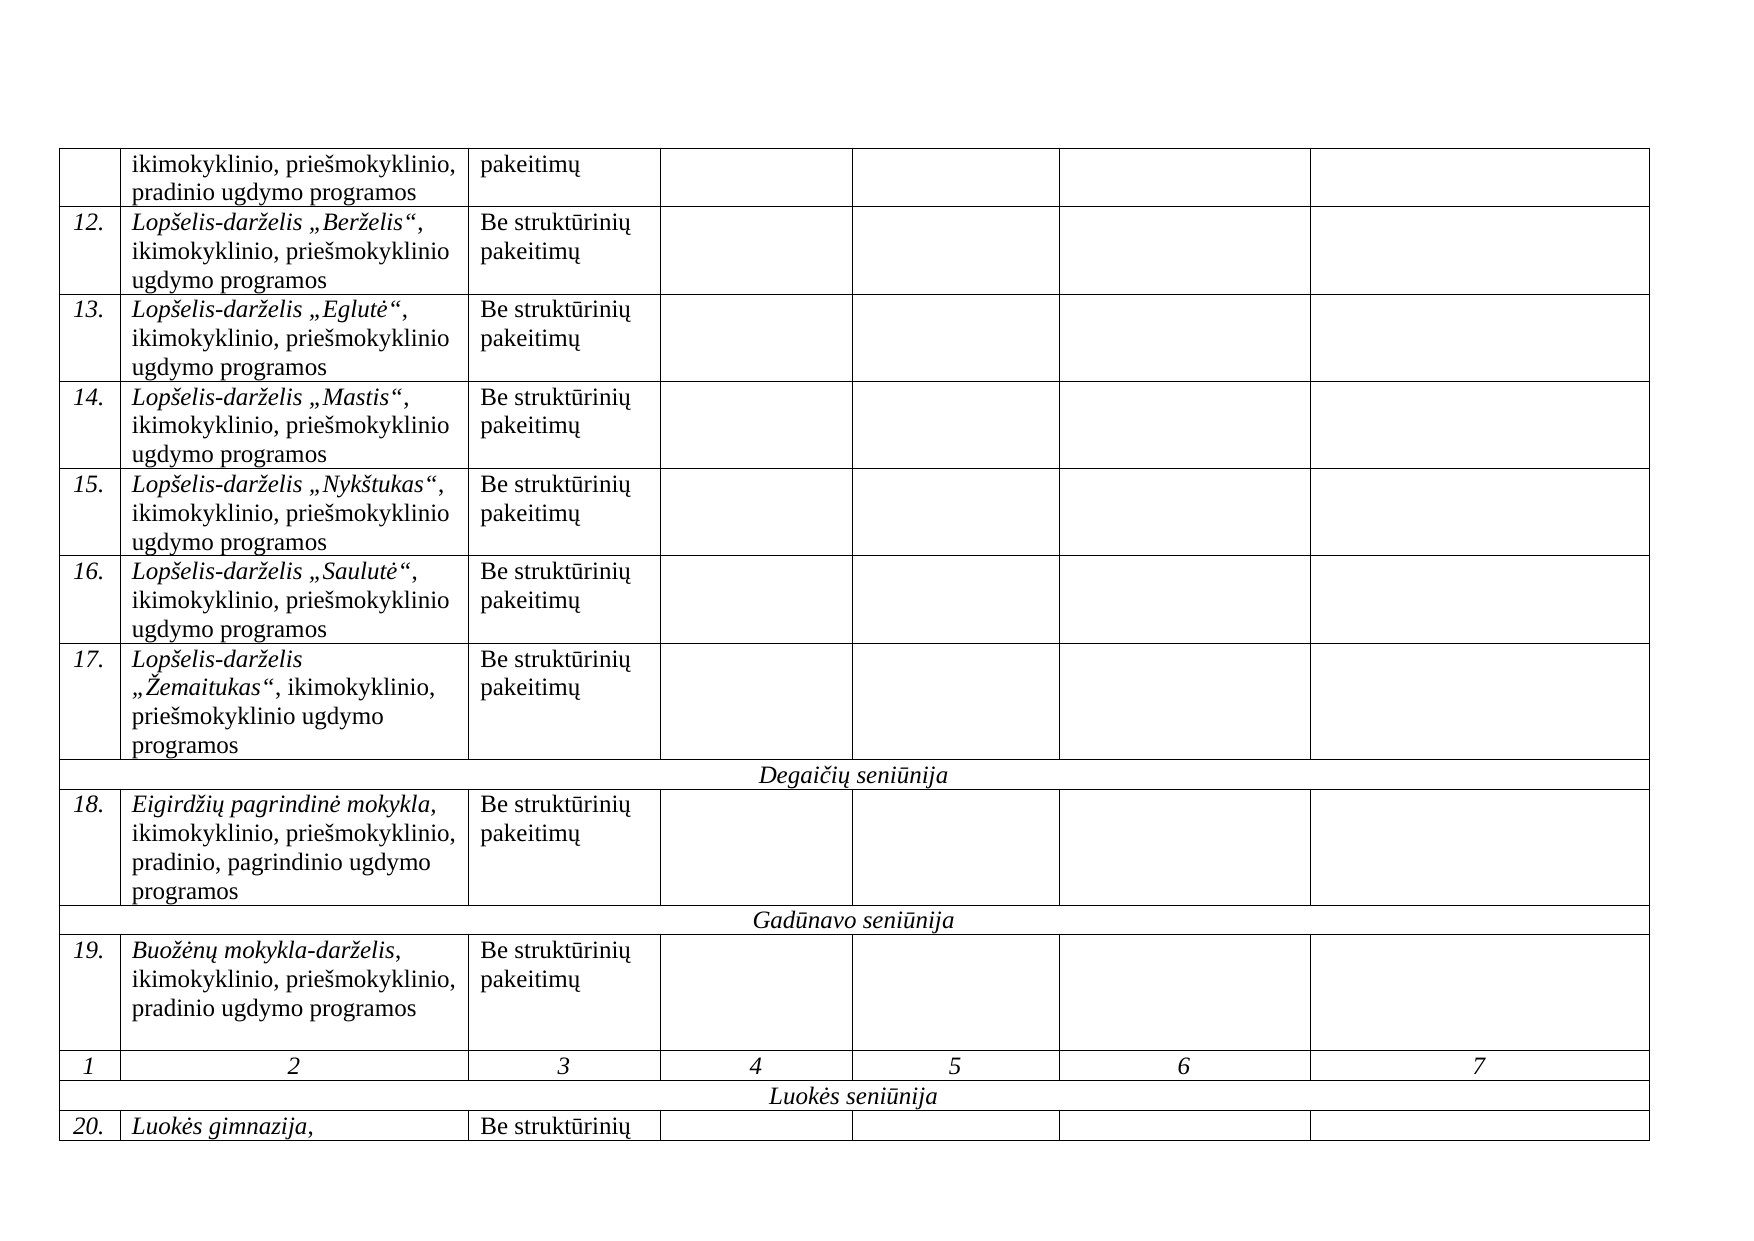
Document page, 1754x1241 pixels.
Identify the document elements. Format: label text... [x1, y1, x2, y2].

table_cell [853, 382, 1059, 468]
table_cell Be struktūrinių pakeitimų [469, 469, 660, 555]
table_cell [1311, 207, 1649, 293]
table_cell ikimokyklinio, priešmokyklinio, pradinio ugdymo programos [121, 149, 468, 206]
table_cell Eigirdžių pagrindinė mokykla, ikimokyklinio, priešmokyklinio, pradinio, pagrindinio ugdymo programos [121, 790, 468, 904]
table_cell [661, 149, 852, 206]
table_cell [1060, 1111, 1310, 1140]
table_cell 13. [60, 295, 120, 381]
table_cell [1060, 149, 1310, 206]
table_cell [1060, 935, 1310, 1050]
table_cell 5 [853, 1051, 1059, 1080]
table_cell 4 [661, 1051, 852, 1080]
table_cell [853, 935, 1059, 1050]
table_cell Be struktūrinių [469, 1111, 660, 1140]
table_cell Buožėnų mokykla-darželis, ikimokyklinio, priešmokyklinio, pradinio ugdymo programos [121, 935, 468, 1050]
table_cell 18. [60, 790, 120, 904]
table_cell [661, 644, 852, 759]
table_cell 20. [60, 1111, 120, 1140]
table_cell Lopšelis-darželis „Saulutė“, ikimokyklinio, priešmokyklinio ugdymo programos [121, 556, 468, 643]
table_cell [1311, 1111, 1649, 1140]
table_cell [60, 149, 120, 206]
table_cell [1060, 556, 1310, 643]
table_cell [661, 295, 852, 381]
table_cell Be struktūrinių pakeitimų [469, 644, 660, 759]
table_cell Luokės gimnazija, [121, 1111, 468, 1140]
table_cell [1311, 935, 1649, 1050]
table_cell 2 [121, 1051, 468, 1080]
table_cell [1311, 790, 1649, 904]
table_cell Lopšelis-darželis „Eglutė“, ikimokyklinio, priešmokyklinio ugdymo programos [121, 295, 468, 381]
table_cell [1060, 382, 1310, 468]
table_cell Lopšelis-darželis „Nykštukas“, ikimokyklinio, priešmokyklinio ugdymo programos [121, 469, 468, 555]
table_cell [661, 1111, 852, 1140]
table_cell 7 [1311, 1051, 1649, 1080]
table_cell 19. [60, 935, 120, 1050]
table_cell [661, 556, 852, 643]
table_cell 14. [60, 382, 120, 468]
table_cell pakeitimų [469, 149, 660, 206]
table_cell Be struktūrinių pakeitimų [469, 935, 660, 1050]
table_cell Be struktūrinių pakeitimų [469, 207, 660, 293]
table_cell [661, 207, 852, 293]
table_cell [661, 935, 852, 1050]
table_cell 1 [60, 1051, 120, 1080]
table_cell [853, 207, 1059, 293]
table_cell [853, 149, 1059, 206]
table_cell [1311, 382, 1649, 468]
table_cell [661, 469, 852, 555]
table_cell [661, 382, 852, 468]
table_cell [1060, 469, 1310, 555]
table_cell 17. [60, 644, 120, 759]
table_cell Be struktūrinių pakeitimų [469, 556, 660, 643]
table_cell [853, 469, 1059, 555]
table_cell [853, 1111, 1059, 1140]
table_cell [1060, 207, 1310, 293]
table_cell Be struktūrinių pakeitimų [469, 382, 660, 468]
table_cell [1060, 790, 1310, 904]
table_cell Luokės seniūnija [60, 1081, 1649, 1110]
table_cell [853, 295, 1059, 381]
table_cell [1311, 295, 1649, 381]
table_cell 12. [60, 207, 120, 293]
table_cell 15. [60, 469, 120, 555]
table_cell [1060, 644, 1310, 759]
table_cell Degaičių seniūnija [60, 760, 1649, 788]
table_cell [853, 644, 1059, 759]
table_cell 3 [469, 1051, 660, 1080]
table_cell Be struktūrinių pakeitimų [469, 790, 660, 904]
table_cell Gadūnavo seniūnija [60, 906, 1649, 934]
table_cell Lopšelis-darželis „Žemaitukas“, ikimokyklinio, priešmokyklinio ugdymo programos [121, 644, 468, 759]
table_cell [1311, 556, 1649, 643]
table_cell [853, 556, 1059, 643]
table_cell Lopšelis-darželis „Mastis“, ikimokyklinio, priešmokyklinio ugdymo programos [121, 382, 468, 468]
table_cell 6 [1060, 1051, 1310, 1080]
table_cell Lopšelis-darželis „Berželis“, ikimokyklinio, priešmokyklinio ugdymo programos [121, 207, 468, 293]
table_cell [1311, 149, 1649, 206]
table_cell [1311, 469, 1649, 555]
table_cell [1311, 644, 1649, 759]
table_cell [853, 790, 1059, 904]
table_cell Be struktūrinių pakeitimų [469, 295, 660, 381]
table_cell [1060, 295, 1310, 381]
table_cell [661, 790, 852, 904]
table_cell 16. [60, 556, 120, 643]
